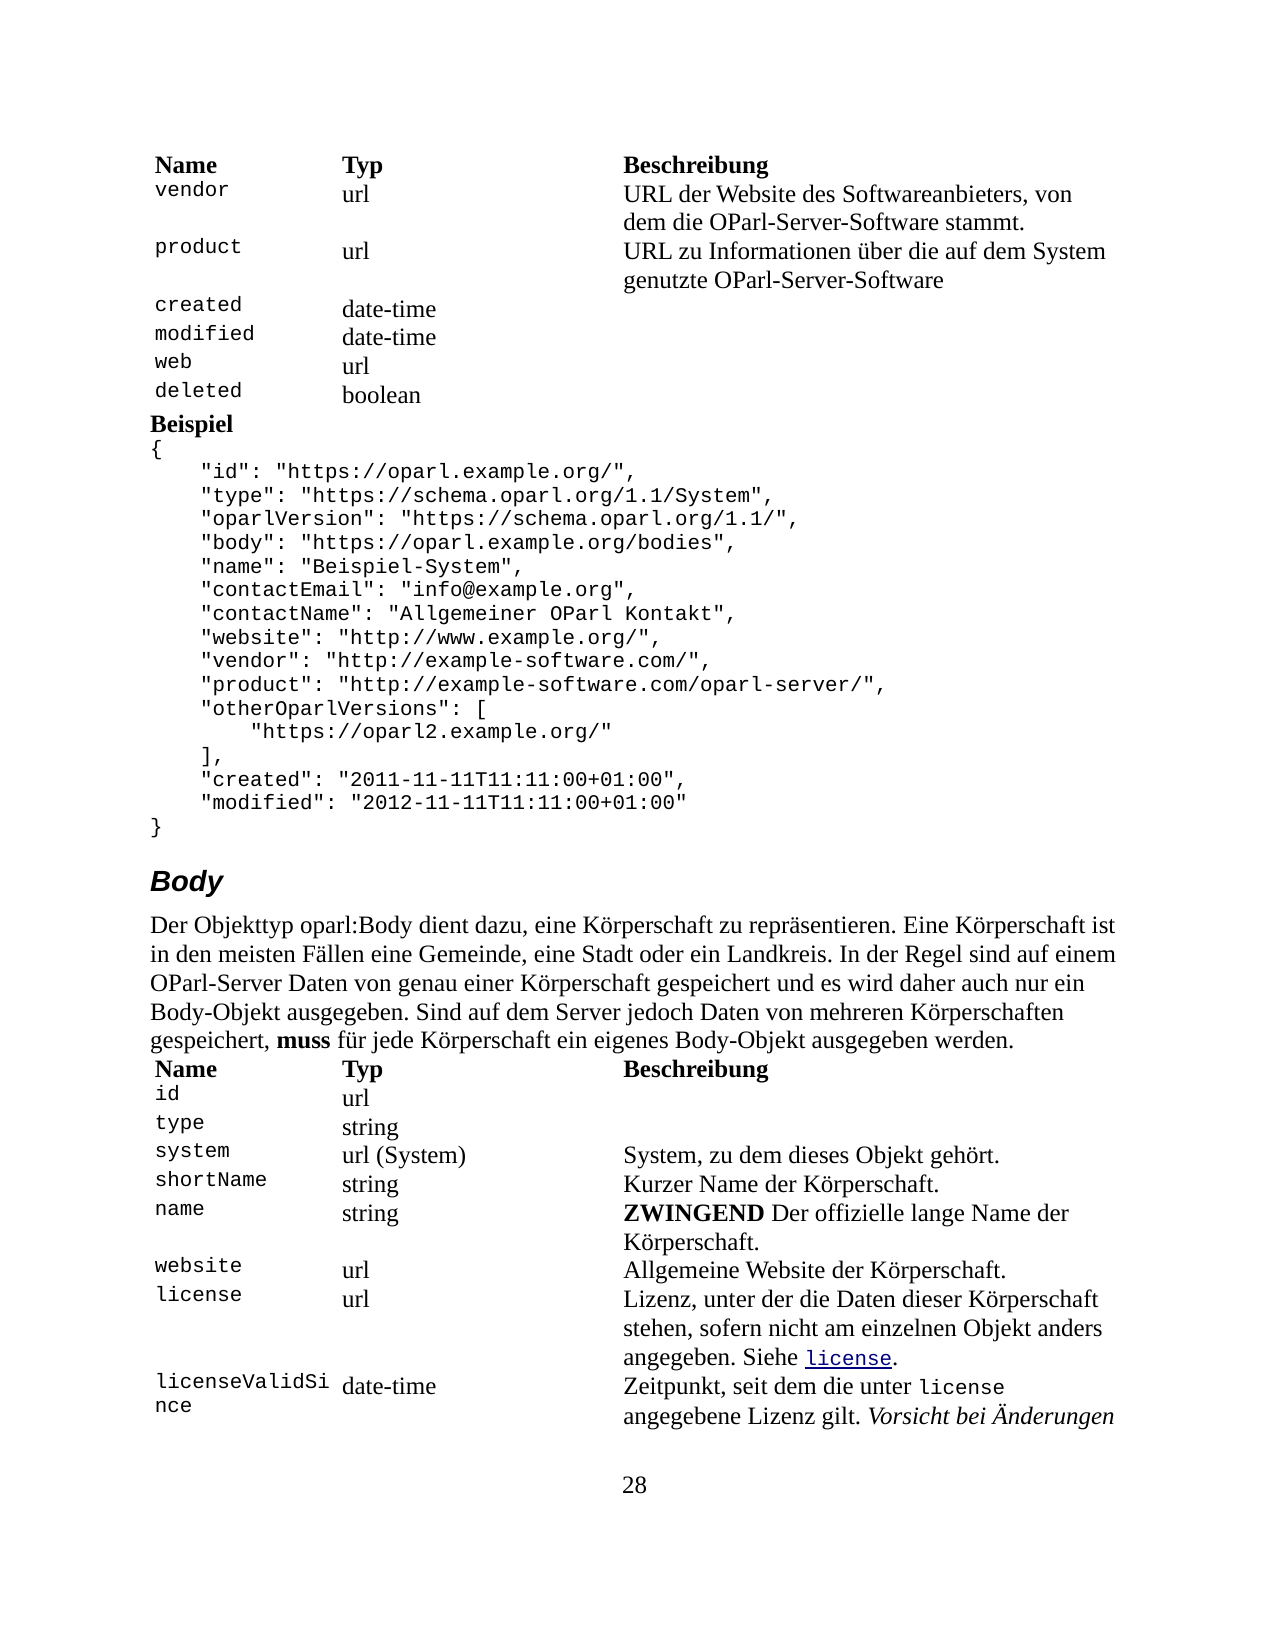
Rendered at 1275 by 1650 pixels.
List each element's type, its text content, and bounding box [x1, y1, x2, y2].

text "oparlVersion": "https://schema.oparl.org/1.1/", [150, 508, 1125, 532]
table_cell date-time [338, 323, 619, 351]
table_cell [619, 1112, 1125, 1141]
table_cell date-time [338, 1371, 619, 1430]
text "otherOparlVersions": [ [150, 698, 1125, 721]
table_cell URL zu Informationen über die auf dem System genutzte OParl-Server-Software [619, 236, 1125, 294]
table_cell url (System) [338, 1141, 619, 1169]
text "modified": "2012-11-11T11:11:00+01:00" [150, 792, 1125, 816]
subtitle Body [150, 864, 1125, 898]
table_cell Kurzer Name der Körperschaft. [619, 1169, 1125, 1198]
text "product": "http://example-software.com/oparl-server/", [150, 674, 1125, 698]
table_header Name [150, 150, 337, 179]
table_cell created [150, 294, 337, 322]
text "type": "https://schema.oparl.org/1.1/System", [150, 485, 1125, 508]
table_cell web [150, 351, 337, 380]
table_cell name [150, 1198, 337, 1256]
text "name": "Beispiel-System", [150, 556, 1125, 579]
table_cell url [338, 1256, 619, 1284]
text "https://oparl2.example.org/" [150, 721, 1125, 745]
table_cell [619, 351, 1125, 380]
text Der Objekttyp oparl:Body dient dazu, eine Körperschaft zu repräsentieren. Eine Körperschaft ist in den meisten Fällen eine Gemeinde, eine Stadt oder ein Landkreis. In der Regel sind auf einem OParl-Server Daten von genau einer Körperschaft gespeichert und es wird daher auch nur ein Body-Objekt ausgegeben. Sind auf dem Server jedoch Daten von mehreren Körperschaften gespeichert, muss für jede Körperschaft ein eigenes Body-Objekt ausgegeben werden. [150, 911, 1125, 1054]
table_cell string [338, 1112, 619, 1141]
table_cell string [338, 1169, 619, 1198]
table_cell deleted [150, 380, 337, 409]
table_cell vendor [150, 179, 337, 236]
text "id": "https://oparl.example.org/", [150, 461, 1125, 485]
table_cell System, zu dem dieses Objekt gehört. [619, 1141, 1125, 1169]
table_cell url [338, 236, 619, 294]
table_cell website [150, 1256, 337, 1284]
table_cell Zeitpunkt, seit dem die unter license angegebene Lizenz gilt. Vorsicht bei Änderungen [619, 1371, 1125, 1430]
table_cell boolean [338, 380, 619, 409]
text Beispiel [150, 409, 1125, 437]
table_cell shortName [150, 1169, 337, 1198]
table_cell license [150, 1284, 337, 1371]
table_cell system [150, 1141, 337, 1169]
table_cell [619, 1083, 1125, 1112]
text "website": "http://www.example.org/", [150, 627, 1125, 650]
table_header Typ [338, 150, 619, 179]
table_cell product [150, 236, 337, 294]
table_cell [619, 380, 1125, 409]
table_cell url [338, 179, 619, 236]
table_cell Lizenz, unter der die Daten dieser Körperschaft stehen, sofern nicht am einzelnen Objekt anders angegeben. Siehe license. [619, 1284, 1125, 1371]
table_cell licenseValidSince [150, 1371, 337, 1430]
table_cell id [150, 1083, 337, 1112]
table_header Beschreibung [619, 150, 1125, 179]
table_cell Allgemeine Website der Körperschaft. [619, 1256, 1125, 1284]
table_cell url [338, 1284, 619, 1371]
table_cell [619, 323, 1125, 351]
table_cell URL der Website des Softwareanbieters, von dem die OParl-Server-Software stammt. [619, 179, 1125, 236]
table_cell modified [150, 323, 337, 351]
text } [150, 816, 1125, 839]
text "body": "https://oparl.example.org/bodies", [150, 532, 1125, 556]
table_cell string [338, 1198, 619, 1256]
table_cell [619, 294, 1125, 322]
text "contactEmail": "info@example.org", [150, 579, 1125, 603]
table_header Beschreibung [619, 1054, 1125, 1083]
text "contactName": "Allgemeiner OParl Kontakt", [150, 603, 1125, 627]
text { [150, 437, 1125, 461]
text ], [150, 745, 1125, 768]
table_cell url [338, 351, 619, 380]
table_cell type [150, 1112, 337, 1141]
table_cell date-time [338, 294, 619, 322]
text "created": "2011-11-11T11:11:00+01:00", [150, 768, 1125, 792]
table_header Name [150, 1054, 337, 1083]
text "vendor": "http://example-software.com/", [150, 650, 1125, 674]
table_cell url [338, 1083, 619, 1112]
table_header Typ [338, 1054, 619, 1083]
table_cell ZWINGEND Der offizielle lange Name der Körperschaft. [619, 1198, 1125, 1256]
